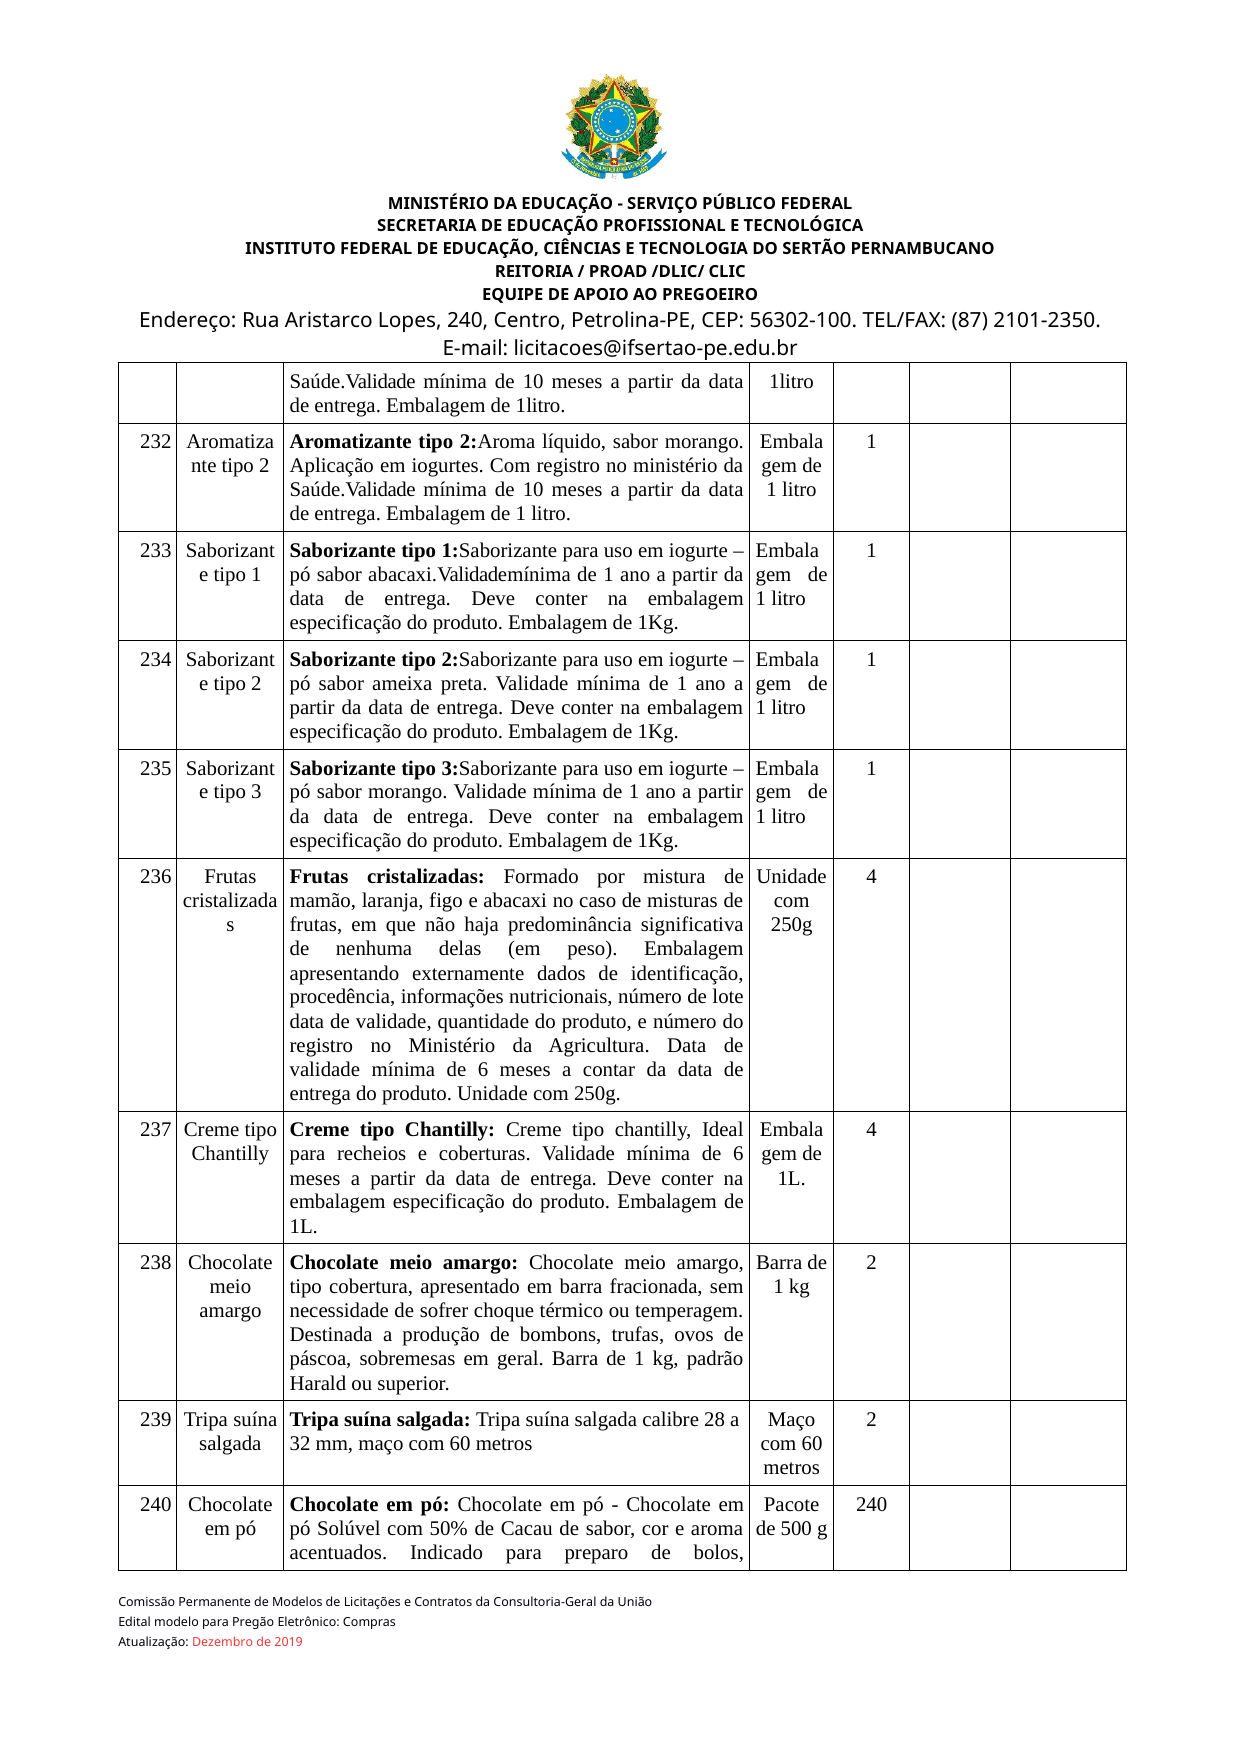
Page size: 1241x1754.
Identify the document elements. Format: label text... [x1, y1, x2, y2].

table_cell Embalagem de 1 litro [750, 424, 833, 531]
table_cell [1011, 363, 1126, 422]
table_cell [910, 1244, 1010, 1400]
table_cell [910, 859, 1010, 1111]
table_cell Creme tipo Chantilly [177, 1112, 283, 1243]
table_cell 2 [834, 1244, 909, 1400]
table_cell [910, 363, 1010, 422]
table_cell Frutas cristalizadas: Formado por mistura de mamão, laranja, figo e abacaxi no caso de misturas de frutas, em que não haja predominância significativa de nenhuma delas (em peso). Embalagem apresentando externamente dados de identificação, procedência, informações nutricionais, número de lote data de validade, quantidade do produto, e número do registro no Ministério da Agricultura. Data de validade mínima de 6 meses a contar da data de entrega do produto. Unidade com 250g. [284, 859, 749, 1111]
table_cell Saúde.Validade mínima de 10 meses a partir da data de entrega. Embalagem de 1litro. [284, 363, 749, 422]
table_cell [1011, 532, 1126, 640]
table_cell [119, 363, 176, 422]
table_cell 1 [834, 641, 909, 749]
table_cell Saborizante tipo 1:Saborizante para uso em iogurte – pó sabor abacaxi.Validademínima de 1 ano a partir da data de entrega. Deve conter na embalagem especificação do produto. Embalagem de 1Kg. [284, 532, 749, 640]
table_cell Embalagem de 1 litro [750, 532, 833, 640]
table_cell [1011, 1112, 1126, 1243]
table_cell [910, 1401, 1010, 1485]
table_cell [834, 363, 909, 422]
table_cell Chocolate meio amargo [177, 1244, 283, 1400]
table_cell Aromatizante tipo 2 [177, 424, 283, 531]
table_cell 232 [119, 424, 176, 531]
table_cell [177, 363, 283, 422]
table_cell Embalagem de 1 litro [750, 750, 833, 857]
table_cell Chocolate em pó: Chocolate em pó - Chocolate em pó Solúvel com 50% de Cacau de sabor, cor e aroma acentuados. Indicado para preparo de bolos, [284, 1486, 749, 1569]
table_cell [910, 532, 1010, 640]
table_cell Tripa suína salgada [177, 1401, 283, 1485]
table_cell [910, 1486, 1010, 1569]
table_cell Saborizante tipo 2:Saborizante para uso em iogurte – pó sabor ameixa preta. Validade mínima de 1 ano a partir da data de entrega. Deve conter na embalagem especificação do produto. Embalagem de 1Kg. [284, 641, 749, 749]
table_cell 240 [119, 1486, 176, 1569]
table_cell [1011, 1486, 1126, 1569]
table_cell Saborizante tipo 1 [177, 532, 283, 640]
table_cell 234 [119, 641, 176, 749]
table_cell Embalagem de 1L. [750, 1112, 833, 1243]
table_cell Embalagem de 1 litro [750, 641, 833, 749]
table_cell [910, 424, 1010, 531]
table_cell Maço com 60 metros [750, 1401, 833, 1485]
table_cell Chocolate meio amargo: Chocolate meio amargo, tipo cobertura, apresentado em barra fracionada, sem necessidade de sofrer choque térmico ou temperagem. Destinada a produção de bombons, trufas, ovos de páscoa, sobremesas em geral. Barra de 1 kg, padrão Harald ou superior. [284, 1244, 749, 1400]
table_cell 240 [834, 1486, 909, 1569]
table_cell 4 [834, 1112, 909, 1243]
table_cell 1 [834, 424, 909, 531]
table_cell Aromatizante tipo 2:Aroma líquido, sabor morango. Aplicação em iogurtes. Com registro no ministério da Saúde.Validade mínima de 10 meses a partir da data de entrega. Embalagem de 1 litro. [284, 424, 749, 531]
table_cell 236 [119, 859, 176, 1111]
table_cell [1011, 641, 1126, 749]
table_cell 233 [119, 532, 176, 640]
table_cell [1011, 750, 1126, 857]
table_cell Saborizante tipo 3 [177, 750, 283, 857]
table_cell 239 [119, 1401, 176, 1485]
table_cell [910, 641, 1010, 749]
table_cell 2 [834, 1401, 909, 1485]
table_cell 1 [834, 532, 909, 640]
table_cell Unidade com 250g [750, 859, 833, 1111]
table_cell 235 [119, 750, 176, 857]
table_cell [1011, 1244, 1126, 1400]
table_cell 4 [834, 859, 909, 1111]
table_cell [1011, 859, 1126, 1111]
picture [560, 74, 667, 179]
table_cell [910, 1112, 1010, 1243]
table_cell Saborizante tipo 3:Saborizante para uso em iogurte – pó sabor morango. Validade mínima de 1 ano a partir da data de entrega. Deve conter na embalagem especificação do produto. Embalagem de 1Kg. [284, 750, 749, 857]
table_cell Pacote de 500 g [750, 1486, 833, 1569]
table_cell 1litro [750, 363, 833, 422]
table_cell Chocolate em pó [177, 1486, 283, 1569]
table_cell 238 [119, 1244, 176, 1400]
table_cell Saborizante tipo 2 [177, 641, 283, 749]
table_cell 1 [834, 750, 909, 857]
table_cell Tripa suína salgada: Tripa suína salgada calibre 28 a 32 mm, maço com 60 metros [284, 1401, 749, 1485]
table_cell Creme tipo Chantilly: Creme tipo chantilly, Ideal para recheios e coberturas. Validade mínima de 6 meses a partir da data de entrega. Deve conter na embalagem especificação do produto. Embalagem de 1L. [284, 1112, 749, 1243]
table_cell Frutas cristalizadas [177, 859, 283, 1111]
table_cell [1011, 424, 1126, 531]
table_cell Barra de 1 kg [750, 1244, 833, 1400]
table_cell [910, 750, 1010, 857]
table_cell 237 [119, 1112, 176, 1243]
table_cell [1011, 1401, 1126, 1485]
